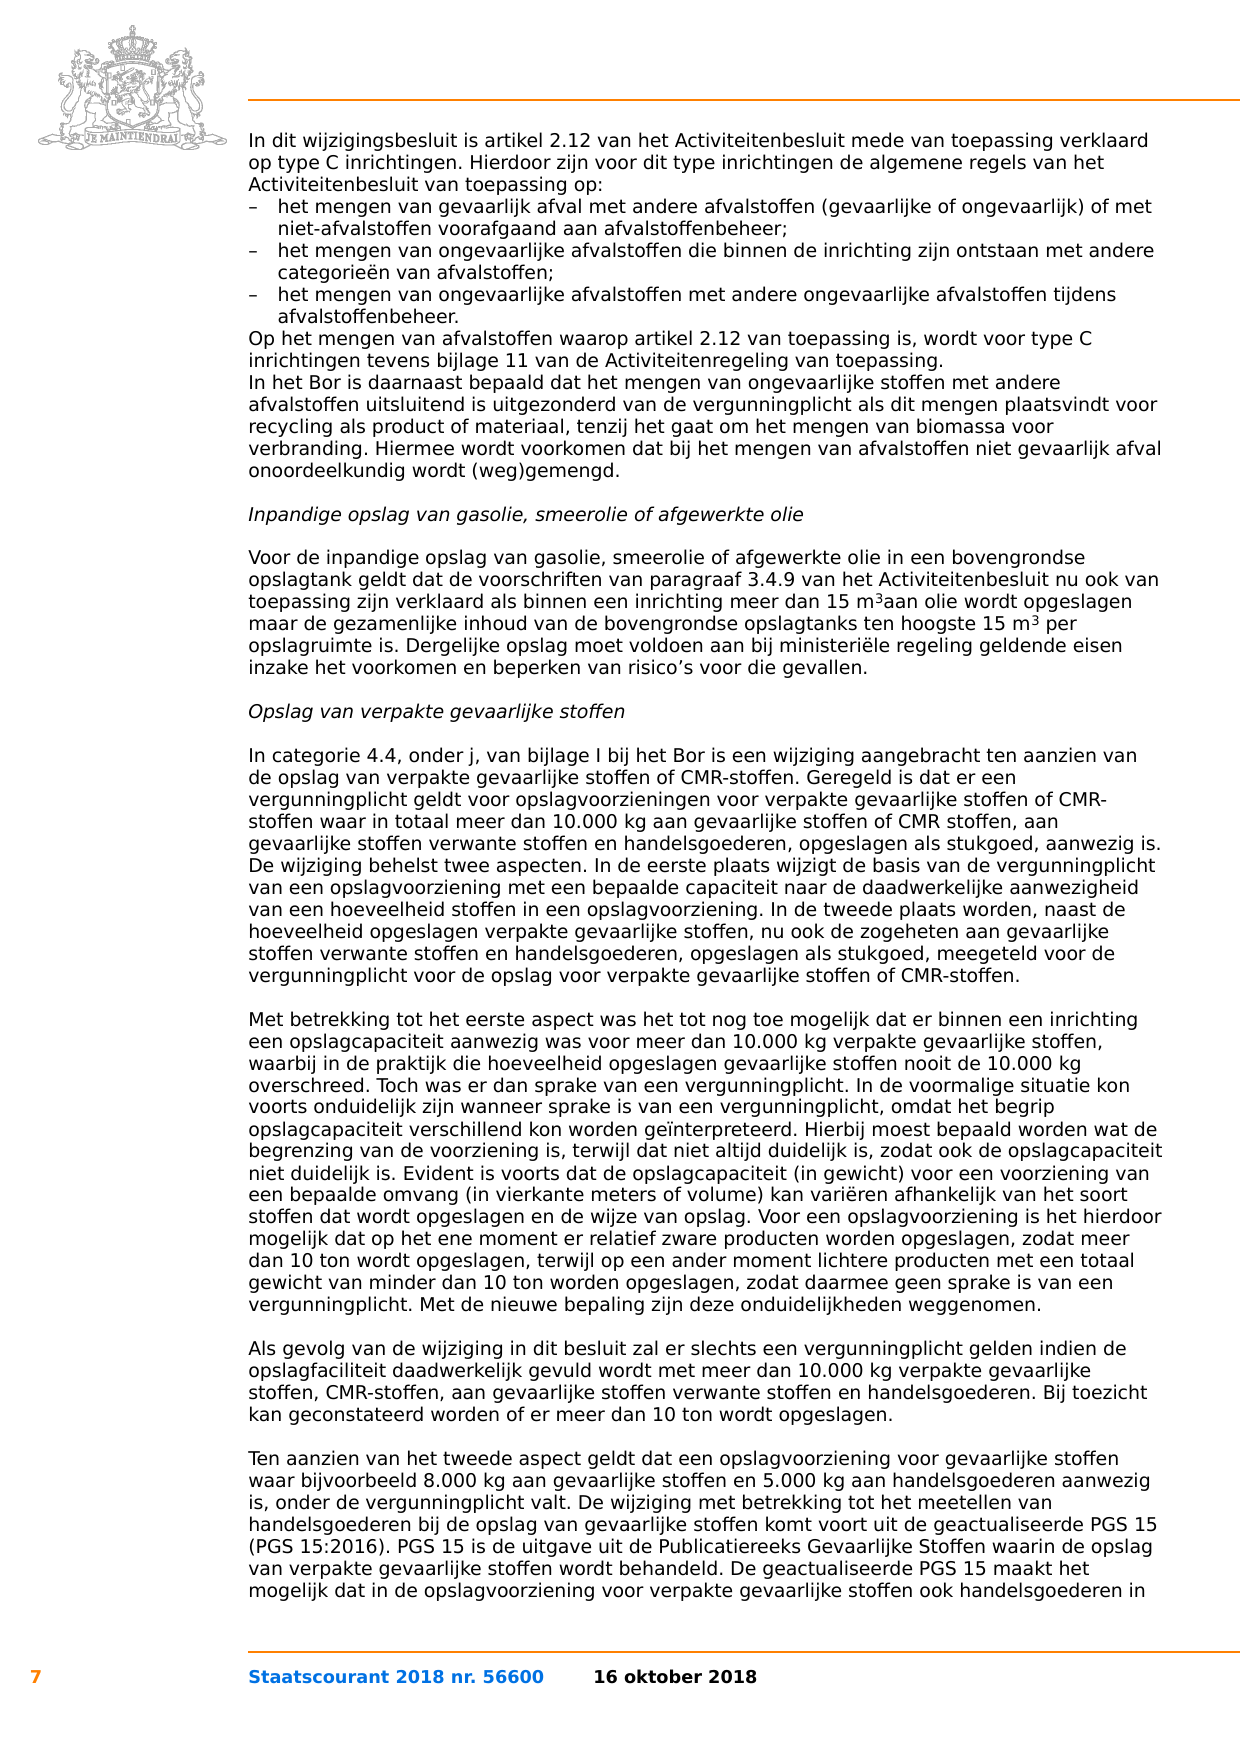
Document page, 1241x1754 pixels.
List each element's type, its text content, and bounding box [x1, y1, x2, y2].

text – het mengen van ongevaarlijke afvalstoffen die binnen de inrichting zijn ontstaan met andere categorieën van afvalstoffen; [248, 240, 1163, 284]
text Als gevolg van de wijziging in dit besluit zal er slechts een vergunningplicht gelden indien de opslagfaciliteit daadwerkelijk gevuld wordt met meer dan 10.000 kg verpakte gevaarlijke stoffen, CMR-stoffen, aan gevaarlijke stoffen verwante stoffen en handelsgoederen. Bij toezicht kan geconstateerd worden of er meer dan 10 ton wordt opgeslagen. [248, 1338, 1163, 1426]
text – het mengen van gevaarlijk afval met andere afvalstoffen (gevaarlijke of ongevaarlijk) of met niet-afvalstoffen voorafgaand aan afvalstoffenbeheer; [248, 196, 1163, 240]
text Voor de inpandige opslag van gasolie, smeerolie of afgewerkte olie in een bovengrondse opslagtank geldt dat de voorschriften van paragraaf 3.4.9 van het Activiteitenbesluit nu ook van toepassing zijn verklaard als binnen een inrichting meer dan 15 m3aan olie wordt opgeslagen maar de gezamenlijke inhoud van de bovengrondse opslagtanks ten hoogste 15 m3 per opslagruimte is. Dergelijke opslag moet voldoen aan bij ministeriële regeling geldende eisen inzake het voorkomen en beperken van risico’s voor die gevallen. [248, 547, 1163, 679]
text Ten aanzien van het tweede aspect geldt dat een opslagvoorziening voor gevaarlijke stoffen waar bijvoorbeeld 8.000 kg aan gevaarlijke stoffen en 5.000 kg aan handelsgoederen aanwezig is, onder de vergunningplicht valt. De wijziging met betrekking tot het meetellen van handelsgoederen bij de opslag van gevaarlijke stoffen komt voort uit de geactualiseerde PGS 15 (PGS 15:2016). PGS 15 is de uitgave uit de Publicatiereeks Gevaarlijke Stoffen waarin de opslag van verpakte gevaarlijke stoffen wordt behandeld. De geactualiseerde PGS 15 maakt het mogelijk dat in de opslagvoorziening voor verpakte gevaarlijke stoffen ook handelsgoederen in [248, 1448, 1163, 1602]
picture [38, 25, 227, 150]
subtitle Opslag van verpakte gevaarlijke stoffen [248, 701, 1163, 723]
text – het mengen van ongevaarlijke afvalstoffen met andere ongevaarlijke afvalstoffen tijdens afvalstoffenbeheer. [248, 284, 1163, 328]
text In dit wijzigingsbesluit is artikel 2.12 van het Activiteitenbesluit mede van toepassing verklaard op type C inrichtingen. Hierdoor zijn voor dit type inrichtingen de algemene regels van het Activiteitenbesluit van toepassing op: [248, 130, 1163, 196]
text In het Bor is daarnaast bepaald dat het mengen van ongevaarlijke stoffen met andere afvalstoffen uitsluitend is uitgezonderd van de vergunningplicht als dit mengen plaatsvindt voor recycling als product of materiaal, tenzij het gaat om het mengen van biomassa voor verbranding. Hiermee wordt voorkomen dat bij het mengen van afvalstoffen niet gevaarlijk afval onoordeelkundig wordt (weg)gemengd. [248, 372, 1163, 482]
text In categorie 4.4, onder j, van bijlage I bij het Bor is een wijziging aangebracht ten aanzien van de opslag van verpakte gevaarlijke stoffen of CMR-stoffen. Geregeld is dat er een vergunningplicht geldt voor opslagvoorzieningen voor verpakte gevaarlijke stoffen of CMR-stoffen waar in totaal meer dan 10.000 kg aan gevaarlijke stoffen of CMR stoffen, aan gevaarlijke stoffen verwante stoffen en handelsgoederen, opgeslagen als stukgoed, aanwezig is. [248, 745, 1163, 855]
text Op het mengen van afvalstoffen waarop artikel 2.12 van toepassing is, wordt voor type C inrichtingen tevens bijlage 11 van de Activiteitenregeling van toepassing. [248, 328, 1163, 372]
text De wijziging behelst twee aspecten. In de eerste plaats wijzigt de basis van de vergunningplicht van een opslagvoorziening met een bepaalde capaciteit naar de daadwerkelijke aanwezigheid van een hoeveelheid stoffen in een opslagvoorziening. In de tweede plaats worden, naast de hoeveelheid opgeslagen verpakte gevaarlijke stoffen, nu ook de zogeheten aan gevaarlijke stoffen verwante stoffen en handelsgoederen, opgeslagen als stukgoed, meegeteld voor de vergunningplicht voor de opslag voor verpakte gevaarlijke stoffen of CMR-stoffen. [248, 855, 1163, 987]
text Met betrekking tot het eerste aspect was het tot nog toe mogelijk dat er binnen een inrichting een opslagcapaciteit aanwezig was voor meer dan 10.000 kg verpakte gevaarlijke stoffen, waarbij in de praktijk die hoeveelheid opgeslagen gevaarlijke stoffen nooit de 10.000 kg overschreed. Toch was er dan sprake van een vergunningplicht. In de voormalige situatie kon voorts onduidelijk zijn wanneer sprake is van een vergunningplicht, omdat het begrip opslagcapaciteit verschillend kon worden geïnterpreteerd. Hierbij moest bepaald worden wat de begrenzing van de voorziening is, terwijl dat niet altijd duidelijk is, zodat ook de opslagcapaciteit niet duidelijk is. Evident is voorts dat de opslagcapaciteit (in gewicht) voor een voorziening van een bepaalde omvang (in vierkante meters of volume) kan variëren afhankelijk van het soort stoffen dat wordt opgeslagen en de wijze van opslag. Voor een opslagvoorziening is het hierdoor mogelijk dat op het ene moment er relatief zware producten worden opgeslagen, zodat meer dan 10 ton wordt opgeslagen, terwijl op een ander moment lichtere producten met een totaal gewicht van minder dan 10 ton worden opgeslagen, zodat daarmee geen sprake is van een vergunningplicht. Met de nieuwe bepaling zijn deze onduidelijkheden weggenomen. [248, 1008, 1163, 1316]
subtitle Inpandige opslag van gasolie, smeerolie of afgewerkte olie [248, 503, 1163, 525]
